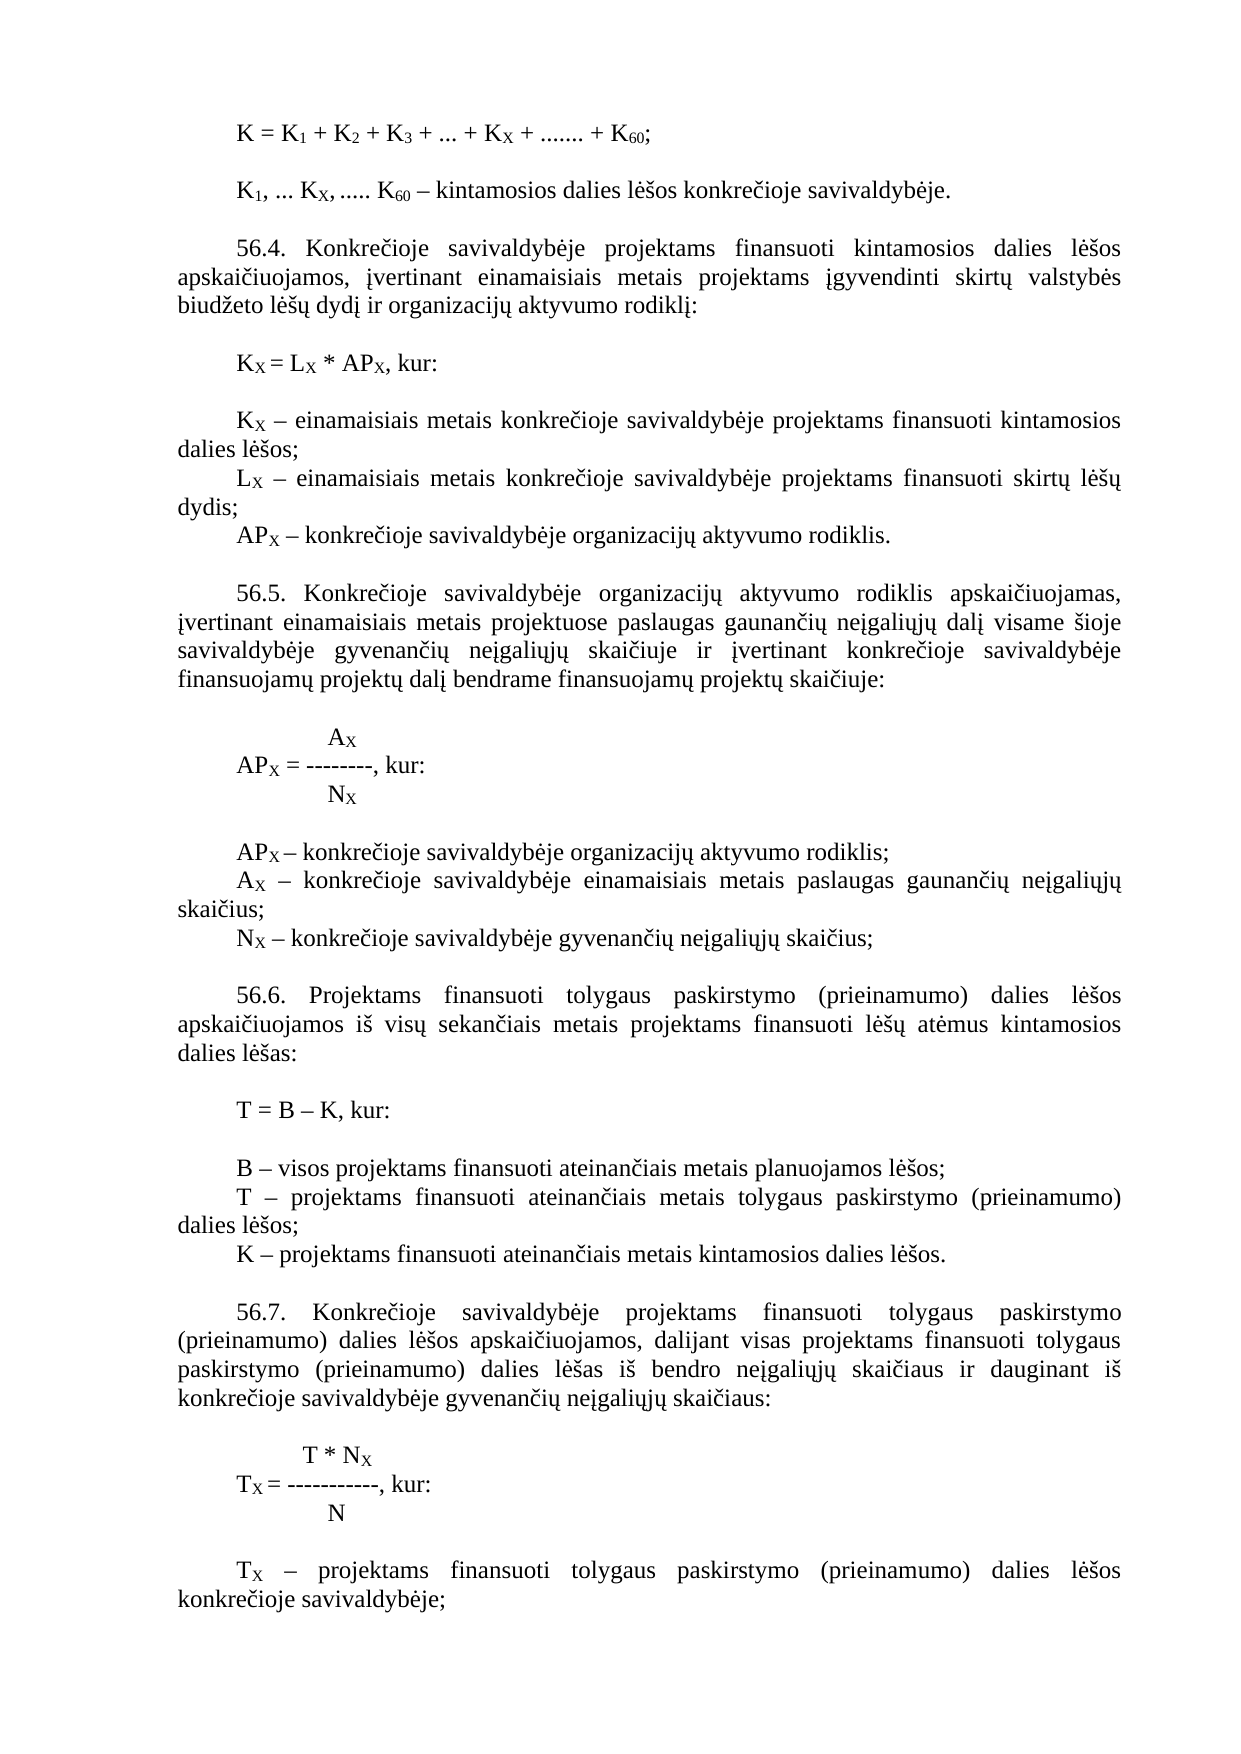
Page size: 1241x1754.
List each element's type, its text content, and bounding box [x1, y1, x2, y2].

text 56.4. Konkrečioje savivaldybėje projektams finansuoti kintamosios dalies lėšos apskaičiuojamos, įvertinant einamaisiais metais projektams įgyvendinti skirtų valstybės biudžeto lėšų dydį ir organizacijų aktyvumo rodiklį: [177, 233, 1122, 319]
text T – projektams finansuoti ateinančiais metais tolygaus paskirstymo (prieinamumo) dalies lėšos; [177, 1182, 1122, 1239]
text 56.5. Konkrečioje savivaldybėje organizacijų aktyvumo rodiklis apskaičiuojamas, įvertinant einamaisiais metais projektuose paslaugas gaunančių neįgaliųjų dalį visame šioje savivaldybėje gyvenančių neįgaliųjų skaičiuje ir įvertinant konkrečioje savivaldybėje finansuojamų projektų dalį bendrame finansuojamų projektų skaičiuje: [177, 578, 1122, 693]
text 56.7. Konkrečioje savivaldybėje projektams finansuoti tolygaus paskirstymo (prieinamumo) dalies lėšos apskaičiuojamos, dalijant visas projektams finansuoti tolygaus paskirstymo (prieinamumo) dalies lėšas iš bendro neįgaliųjų skaičiaus ir dauginant iš konkrečioje savivaldybėje gyvenančių neįgaliųjų skaičiaus: [177, 1297, 1122, 1412]
text T = B – K, kur: [177, 1096, 1122, 1124]
text K1, ... KX, ..... K60 – kintamosios dalies lėšos konkrečioje savivaldybėje. [177, 176, 1122, 204]
text KX = LX * APX, kur: [177, 348, 1122, 377]
text NX [327, 779, 1122, 808]
text N [327, 1498, 1122, 1527]
text AX – konkrečioje savivaldybėje einamaisiais metais paslaugas gaunančių neįgaliųjų skaičius; [177, 866, 1122, 923]
text K = K1 + K2 + K3 + ... + KX + ....... + K60; [177, 118, 1122, 147]
text APX – konkrečioje savivaldybėje organizacijų aktyvumo rodiklis; [177, 837, 1122, 866]
text TX = -----------, kur: [177, 1469, 1122, 1498]
text NX – konkrečioje savivaldybėje gyvenančių neįgaliųjų skaičius; [177, 923, 1122, 952]
text B – visos projektams finansuoti ateinančiais metais planuojamos lėšos; [177, 1153, 1122, 1182]
text TX – projektams finansuoti tolygaus paskirstymo (prieinamumo) dalies lėšos konkrečioje savivaldybėje; [177, 1556, 1122, 1613]
text AX [327, 722, 1122, 751]
text LX – einamaisiais metais konkrečioje savivaldybėje projektams finansuoti skirtų lėšų dydis; [177, 463, 1122, 521]
text KX – einamaisiais metais konkrečioje savivaldybėje projektams finansuoti kintamosios dalies lėšos; [177, 406, 1122, 463]
text APX – konkrečioje savivaldybėje organizacijų aktyvumo rodiklis. [177, 521, 1122, 549]
text T * NX [302, 1441, 1122, 1469]
text APX = --------, kur: [177, 751, 1122, 779]
text 56.6. Projektams finansuoti tolygaus paskirstymo (prieinamumo) dalies lėšos apskaičiuojamos iš visų sekančiais metais projektams finansuoti lėšų atėmus kintamosios dalies lėšas: [177, 981, 1122, 1067]
text K – projektams finansuoti ateinančiais metais kintamosios dalies lėšos. [177, 1239, 1122, 1268]
